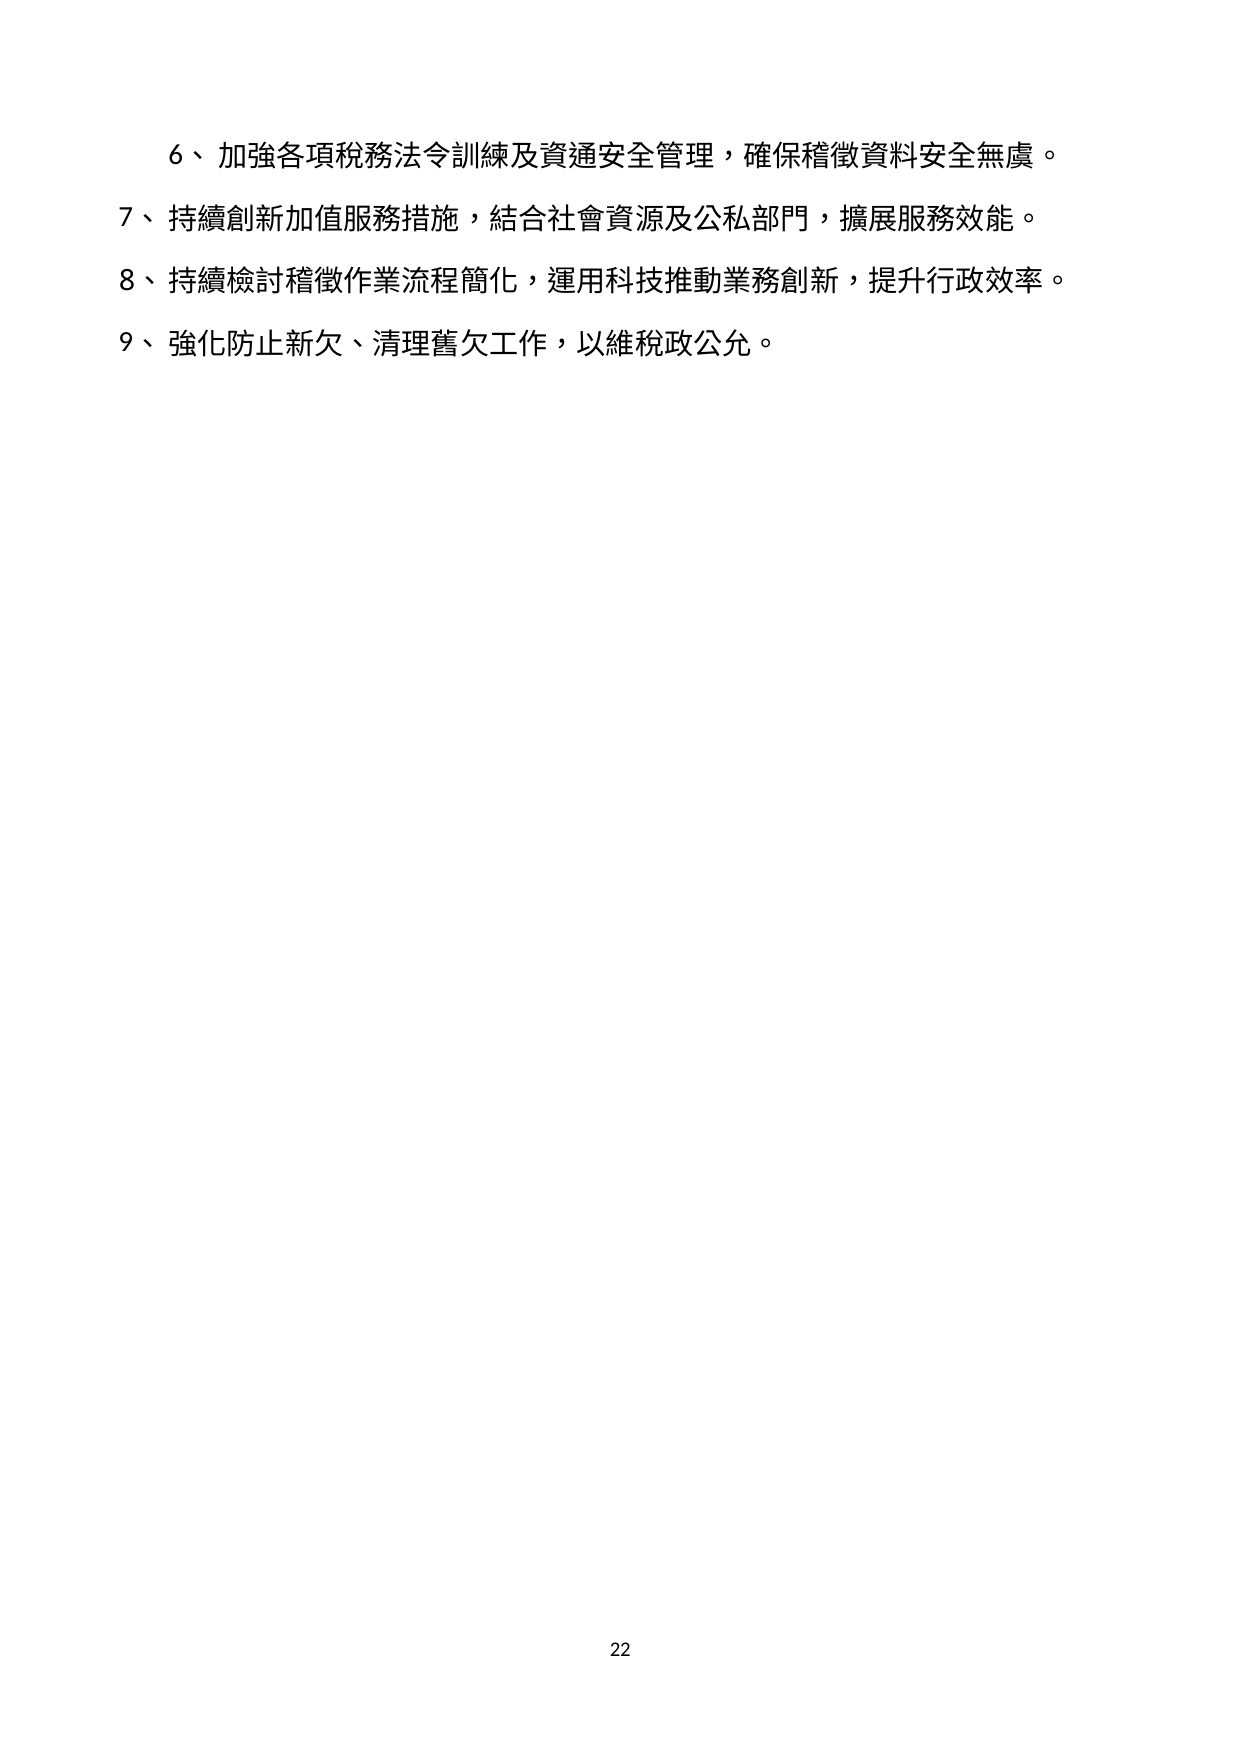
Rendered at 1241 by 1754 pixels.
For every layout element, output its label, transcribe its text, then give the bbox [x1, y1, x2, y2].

list 加強各項稅務法令訓練及資通安全管理，確保稽徵資料安全無虞。 [168, 112, 1122, 175]
list 強化防止新欠、清理舊欠工作，以維稅政公允。 [118, 300, 1122, 362]
list 持續創新加值服務措施，結合社會資源及公私部門，擴展服務效能。 [118, 175, 1122, 237]
list 持續檢討稽徵作業流程簡化，運用科技推動業務創新，提升行政效率。 [118, 237, 1122, 300]
